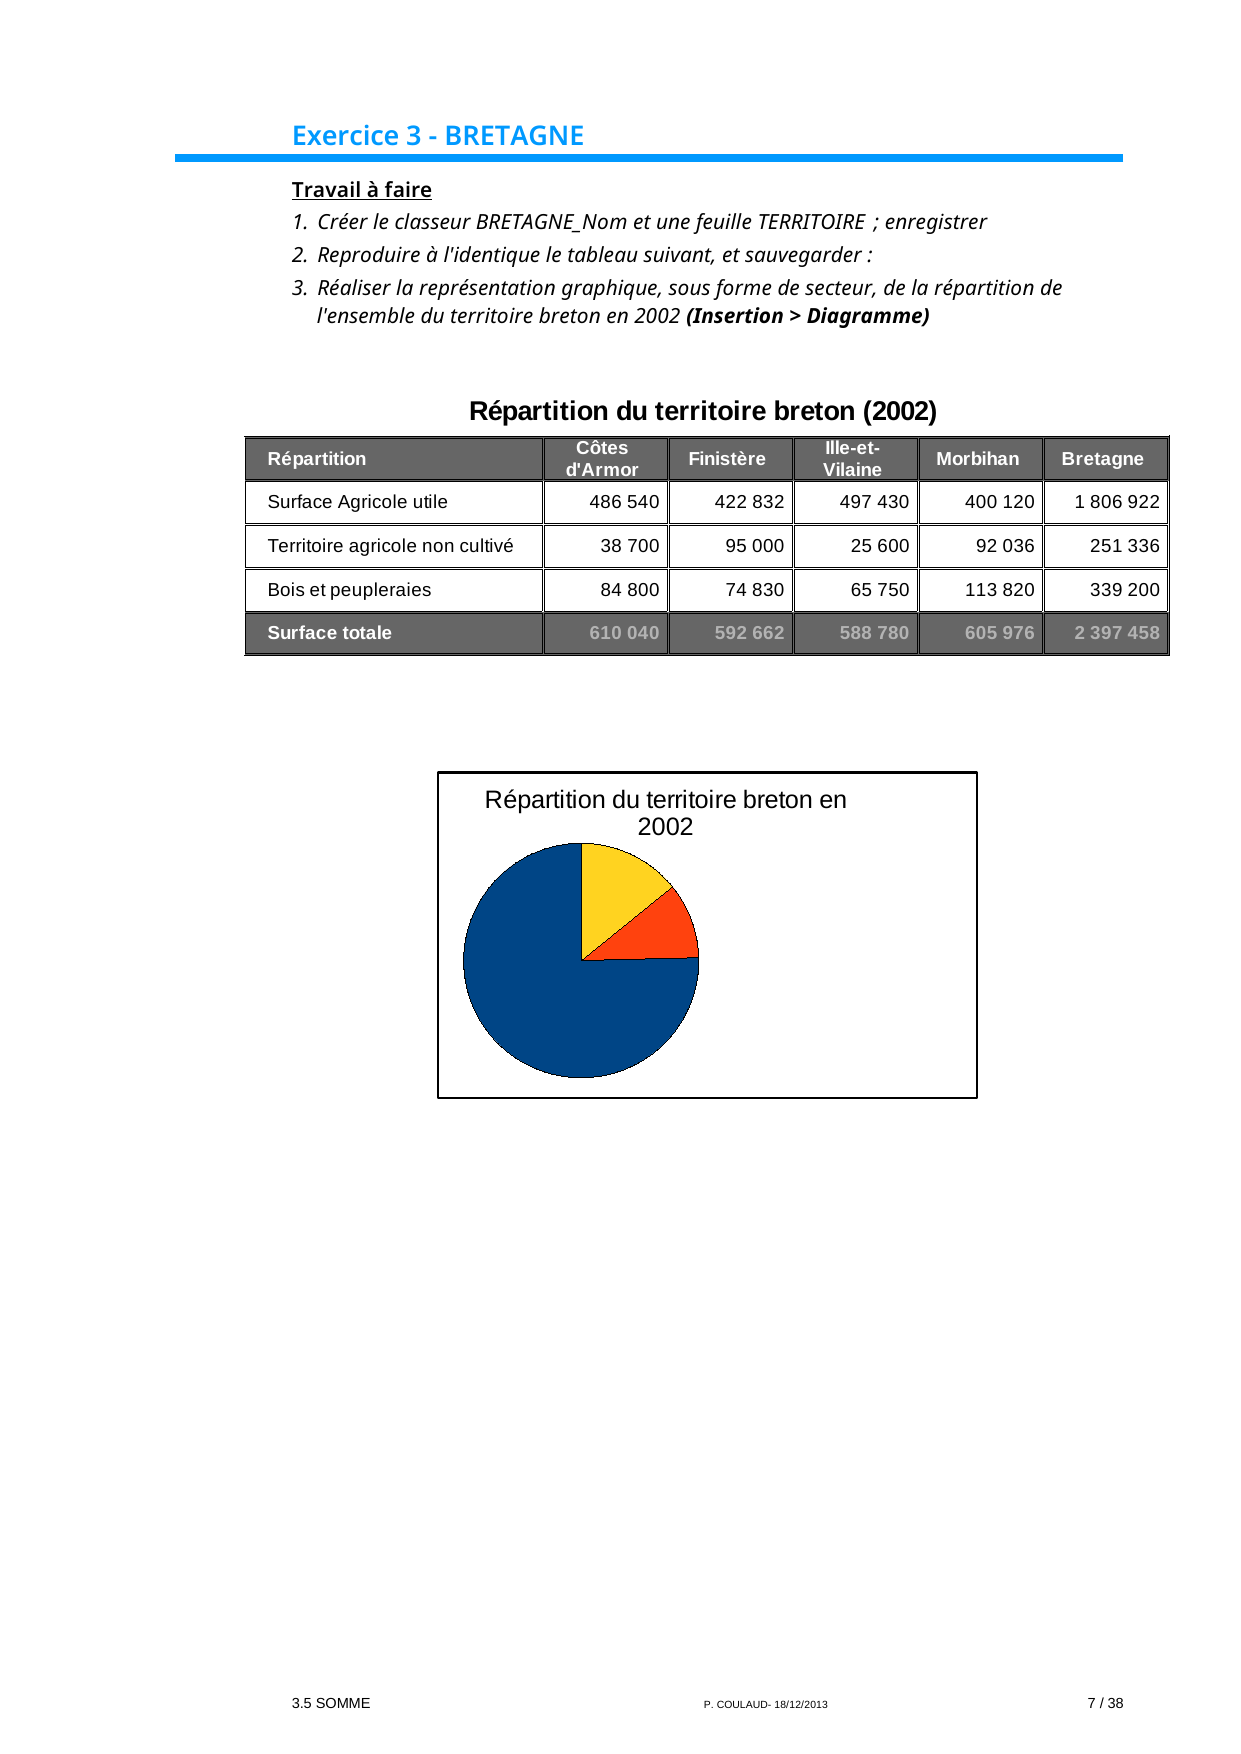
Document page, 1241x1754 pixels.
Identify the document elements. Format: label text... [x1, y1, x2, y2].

subtitle BRETAGNE [175, 117, 1123, 154]
list Reproduire à l'identique le tableau suivant, et sauvegarder : [292, 240, 1123, 268]
list Créer le classeur BRETAGNE_Nom et une feuille TERRITOIRE ; enregistrer [292, 207, 1123, 236]
subtitle Travail à faire [292, 174, 1123, 203]
list Réaliser la représentation graphique, sous forme de secteur, de la répartition de l'ensemble du territoire breton en 2002 (Insertion > Diagramme) [292, 273, 1123, 330]
